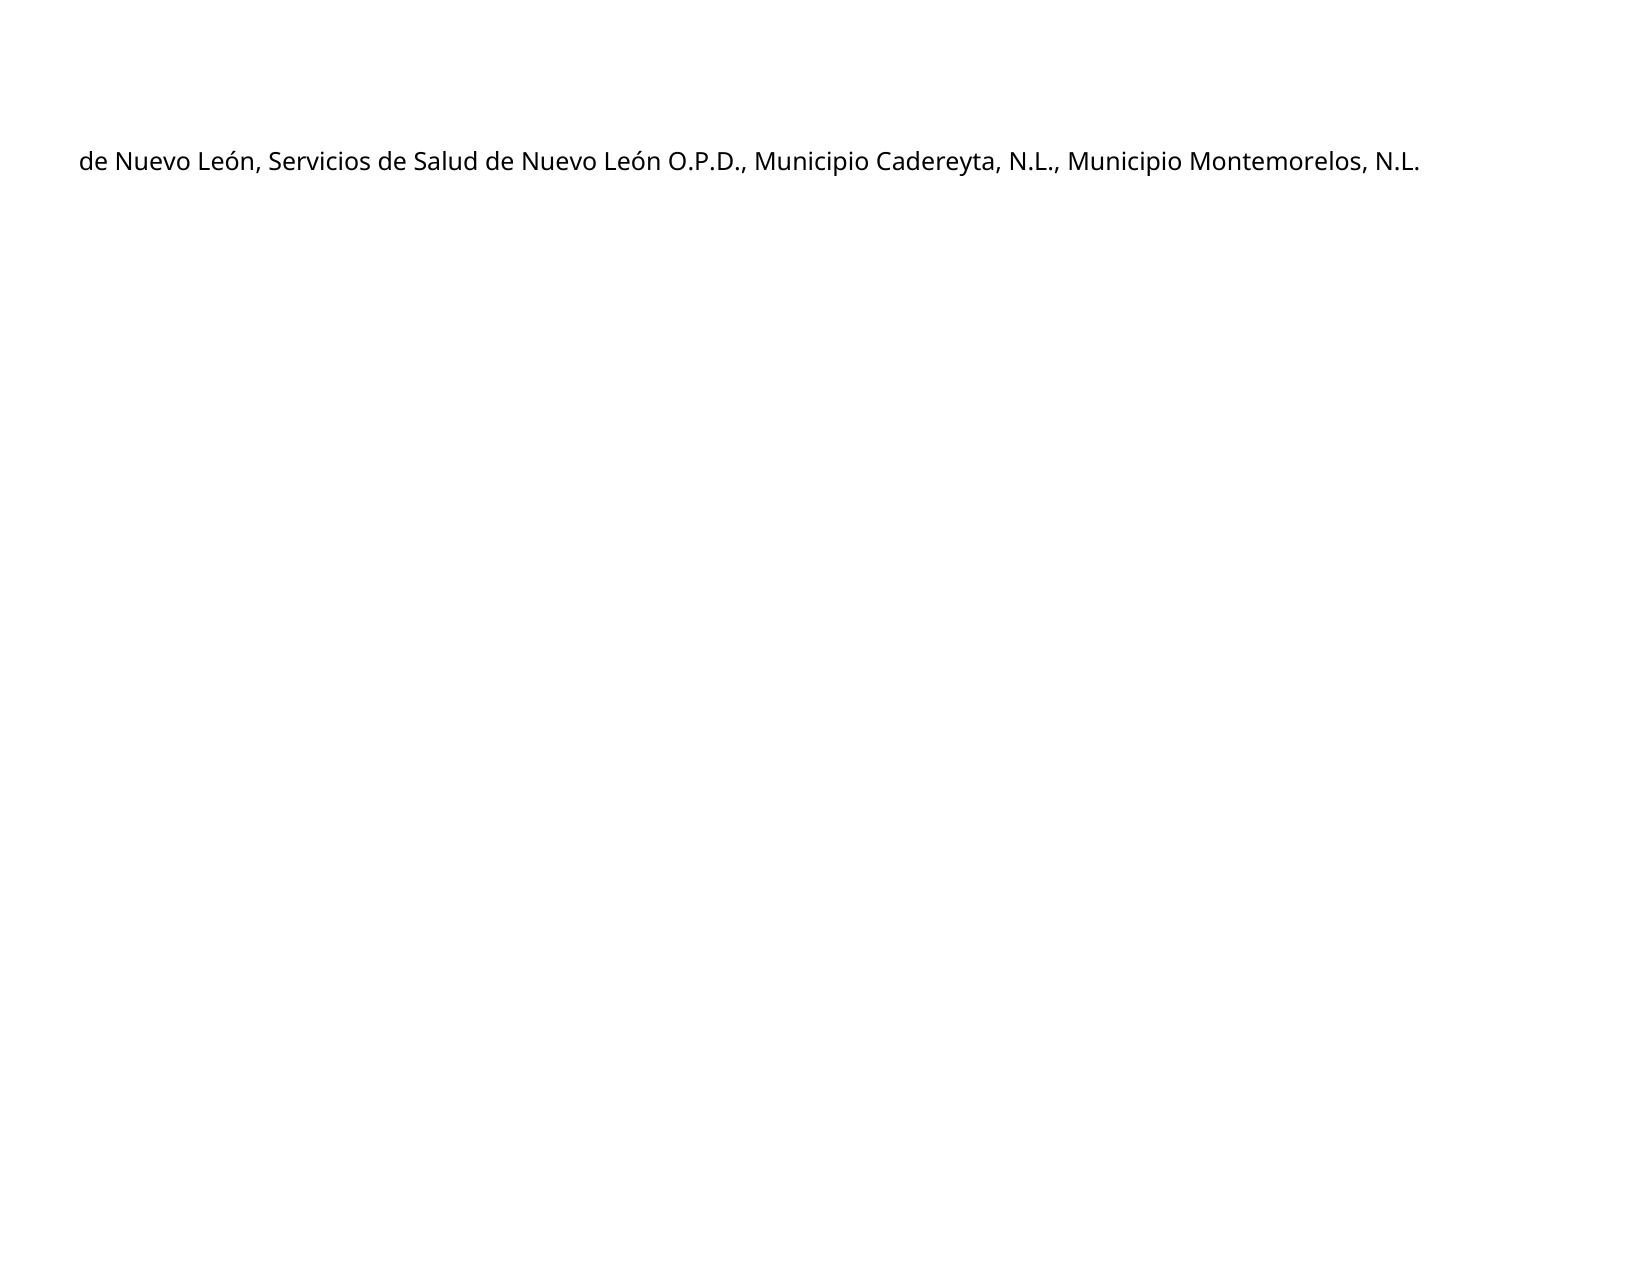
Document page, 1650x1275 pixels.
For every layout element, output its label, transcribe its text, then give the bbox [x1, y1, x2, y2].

text A esta capacitación asistieron funcionarios de Colegio Nacional de Educación Profesional Técnica, Secretaría de Seguridad, Instituto Estatal de las Mujeres, Instituto Estatal de Cultura Fisica y Deporte, Instituto Municipal de Desarrollo Policial de Guadalupe, Municipio Guadalupe, N.L., Tribunal de Arbitraje del Estado, Universidad Autonoma de Nuevo León, Secretaría Ejecutiva del Sistema Estatal Anticorrupción, Municipio Los Ramones, N.L., Comisión Estatal de Derechos Humanos, Fideicomiso Distrito Tec, Contraloría y Transparencia Gubernamental, Instituto Estatal de Cultura Física y Deporte , Secretaría de igualdad e inclusión , Instituto Estatal de las Mujeres, Universidad Tecnológica Linares, Instituto de Movilidad y Accesibilidad de Nuevo León, Servicios de Salud de Nuevo León O.P.D., Municipio Cadereyta, N.L., Municipio Montemorelos, N.L. [78, 144, 1571, 178]
